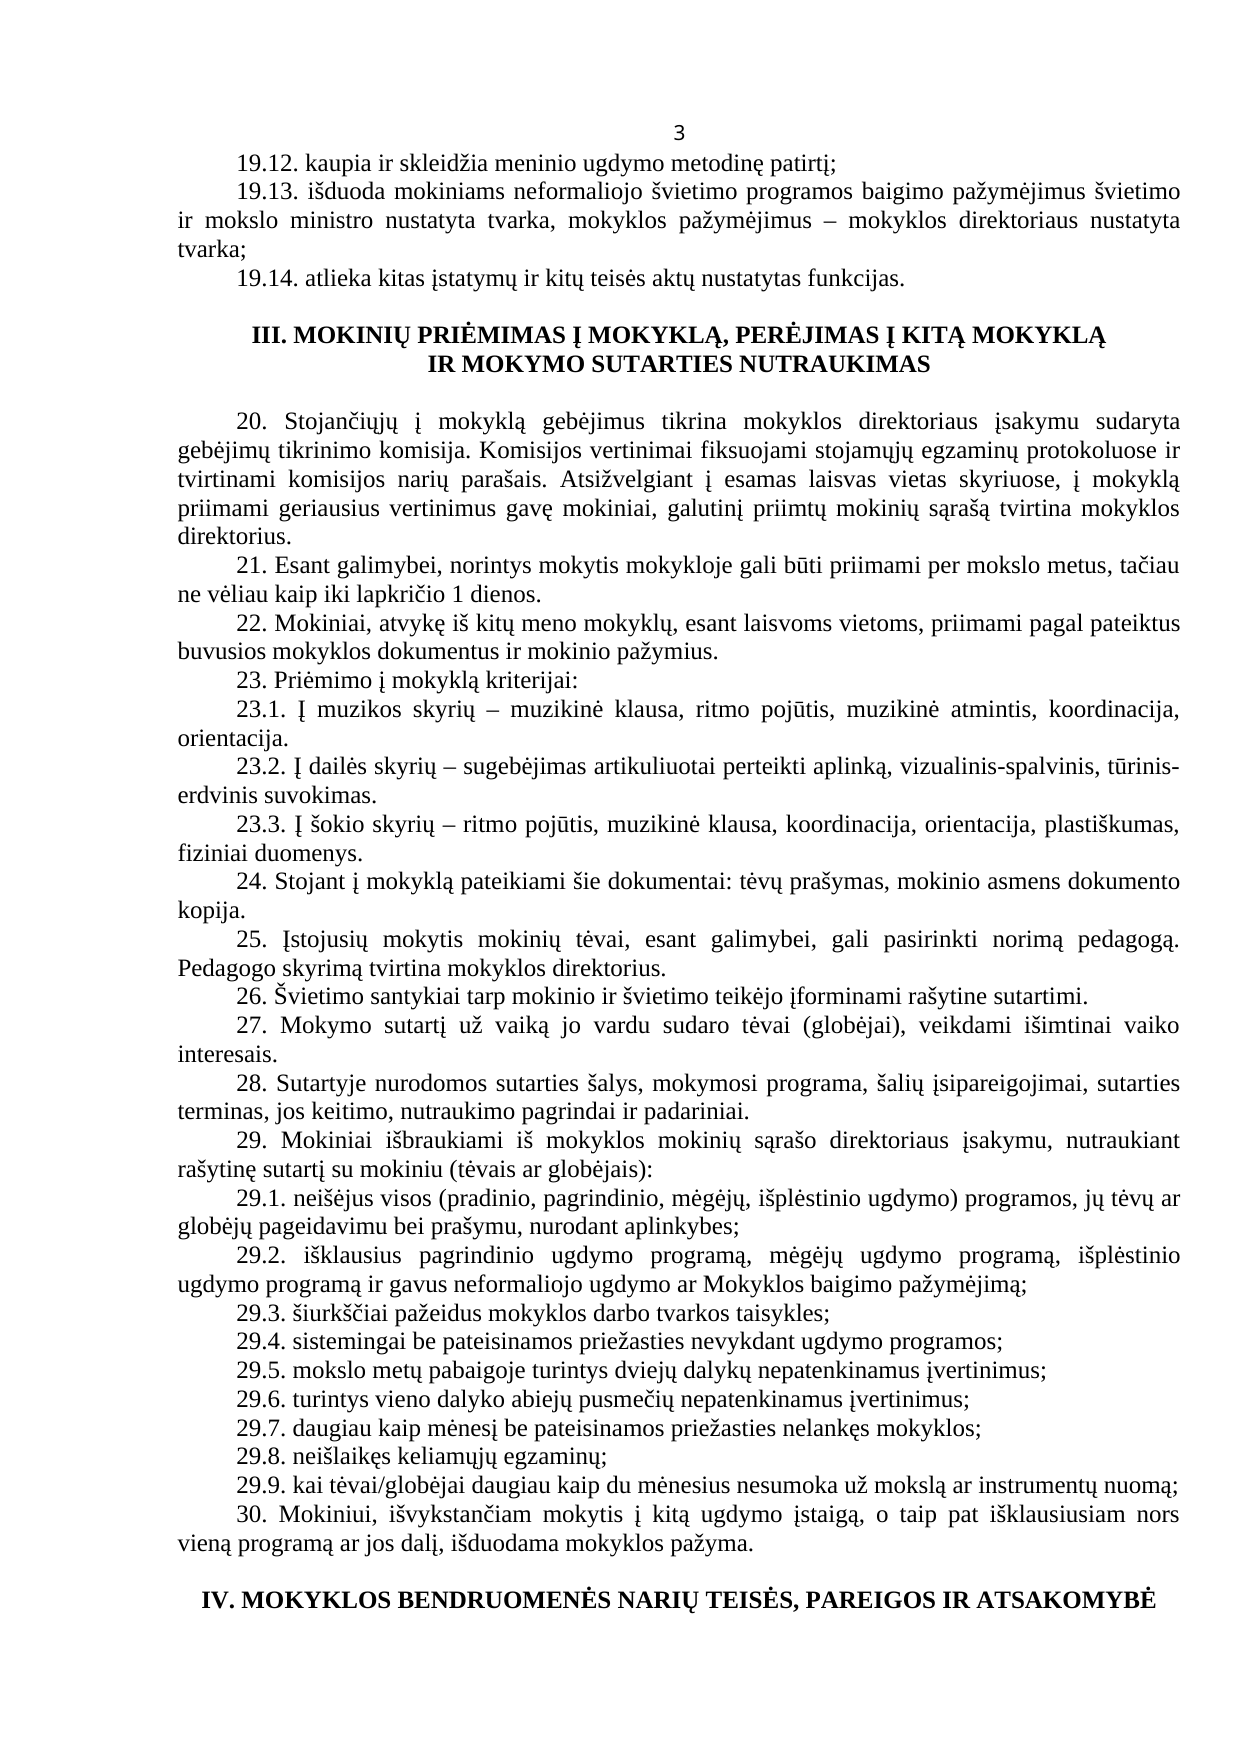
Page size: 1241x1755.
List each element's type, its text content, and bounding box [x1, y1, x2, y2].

text 26. Švietimo santykiai tarp mokinio ir švietimo teikėjo įforminami rašytine sutartimi. [177, 981, 1181, 1010]
text 29.2. išklausius pagrindinio ugdymo programą, mėgėjų ugdymo programą, išplėstinio ugdymo programą ir gavus neformaliojo ugdymo ar Mokyklos baigimo pažymėjimą; [177, 1240, 1181, 1298]
text 23.1. Į muzikos skyrių – muzikinė klausa, ritmo pojūtis, muzikinė atmintis, koordinacija, orientacija. [177, 694, 1181, 751]
text 29.4. sistemingai be pateisinamos priežasties nevykdant ugdymo programos; [177, 1326, 1181, 1355]
text 21. Esant galimybei, norintys mokytis mokykloje gali būti priimami per mokslo metus, tačiau ne vėliau kaip iki lapkričio 1 dienos. [177, 550, 1181, 608]
text 29.9. kai tėvai/globėjai daugiau kaip du mėnesius nesumoka už mokslą ar instrumentų nuomą; [177, 1470, 1181, 1499]
text 29.8. neišlaikęs keliamųjų egzaminų; [177, 1441, 1181, 1470]
text 29.5. mokslo metų pabaigoje turintys dviejų dalykų nepatenkinamus įvertinimus; [177, 1355, 1181, 1384]
text 29.6. turintys vieno dalyko abiejų pusmečių nepatenkinamus įvertinimus; [177, 1384, 1181, 1413]
text 23.2. Į dailės skyrių – sugebėjimas artikuliuotai perteikti aplinką, vizualinis-spalvinis, tūrinis-erdvinis suvokimas. [177, 751, 1181, 809]
text 20. Stojančiųjų į mokyklą gebėjimus tikrina mokyklos direktoriaus įsakymu sudaryta gebėjimų tikrinimo komisija. Komisijos vertinimai fiksuojami stojamųjų egzaminų protokoluose ir tvirtinami komisijos narių parašais. Atsižvelgiant į esamas laisvas vietas skyriuose, į mokyklą priimami geriausius vertinimus gavę mokiniai, galutinį priimtų mokinių sąrašą tvirtina mokyklos direktorius. [177, 406, 1181, 550]
text 19.12. kaupia ir skleidžia meninio ugdymo metodinę patirtį; [177, 148, 1181, 176]
text 27. Mokymo sutartį už vaiką jo vardu sudaro tėvai (globėjai), veikdami išimtinai vaiko interesais. [177, 1010, 1181, 1068]
text III. MOKINIŲ PRIĖMIMAS Į MOKYKLĄ, PERĖJIMAS Į KITĄ MOKYKLĄ [177, 320, 1181, 349]
text 19.13. išduoda mokiniams neformaliojo švietimo programos baigimo pažymėjimus švietimo ir mokslo ministro nustatyta tvarka, mokyklos pažymėjimus – mokyklos direktoriaus nustatyta tvarka; [177, 176, 1181, 263]
text 23.3. Į šokio skyrių – ritmo pojūtis, muzikinė klausa, koordinacija, orientacija, plastiškumas, fiziniai duomenys. [177, 809, 1181, 866]
text 29.3. šiurkščiai pažeidus mokyklos darbo tvarkos taisykles; [177, 1298, 1181, 1326]
text 23. Priėmimo į mokyklą kriterijai: [177, 665, 1181, 694]
text 29. Mokiniai išbraukiami iš mokyklos mokinių sąrašo direktoriaus įsakymu, nutraukiant rašytinę sutartį su mokiniu (tėvais ar globėjais): [177, 1125, 1181, 1183]
text 29.1. neišėjus visos (pradinio, pagrindinio, mėgėjų, išplėstinio ugdymo) programos, jų tėvų ar globėjų pageidavimu bei prašymu, nurodant aplinkybes; [177, 1183, 1181, 1240]
text 25. Įstojusių mokytis mokinių tėvai, esant galimybei, gali pasirinkti norimą pedagogą. Pedagogo skyrimą tvirtina mokyklos direktorius. [177, 924, 1181, 981]
text 24. Stojant į mokyklą pateikiami šie dokumentai: tėvų prašymas, mokinio asmens dokumento kopija. [177, 866, 1181, 924]
text 28. Sutartyje nurodomos sutarties šalys, mokymosi programa, šalių įsipareigojimai, sutarties terminas, jos keitimo, nutraukimo pagrindai ir padariniai. [177, 1068, 1181, 1125]
text IR MOKYMO SUTARTIES NUTRAUKIMAS [177, 349, 1181, 378]
text 22. Mokiniai, atvykę iš kitų meno mokyklų, esant laisvoms vietoms, priimami pagal pateiktus buvusios mokyklos dokumentus ir mokinio pažymius. [177, 608, 1181, 665]
text IV. MOKYKLOS BENDRUOMENĖS NARIŲ TEISĖS, PAREIGOS IR ATSAKOMYBĖ [177, 1585, 1181, 1614]
text 30. Mokiniui, išvykstančiam mokytis į kitą ugdymo įstaigą, o taip pat išklausiusiam nors vieną programą ar jos dalį, išduodama mokyklos pažyma. [177, 1499, 1181, 1556]
text 29.7. daugiau kaip mėnesį be pateisinamos priežasties nelankęs mokyklos; [177, 1413, 1181, 1441]
text 19.14. atlieka kitas įstatymų ir kitų teisės aktų nustatytas funkcijas. [177, 263, 1181, 291]
